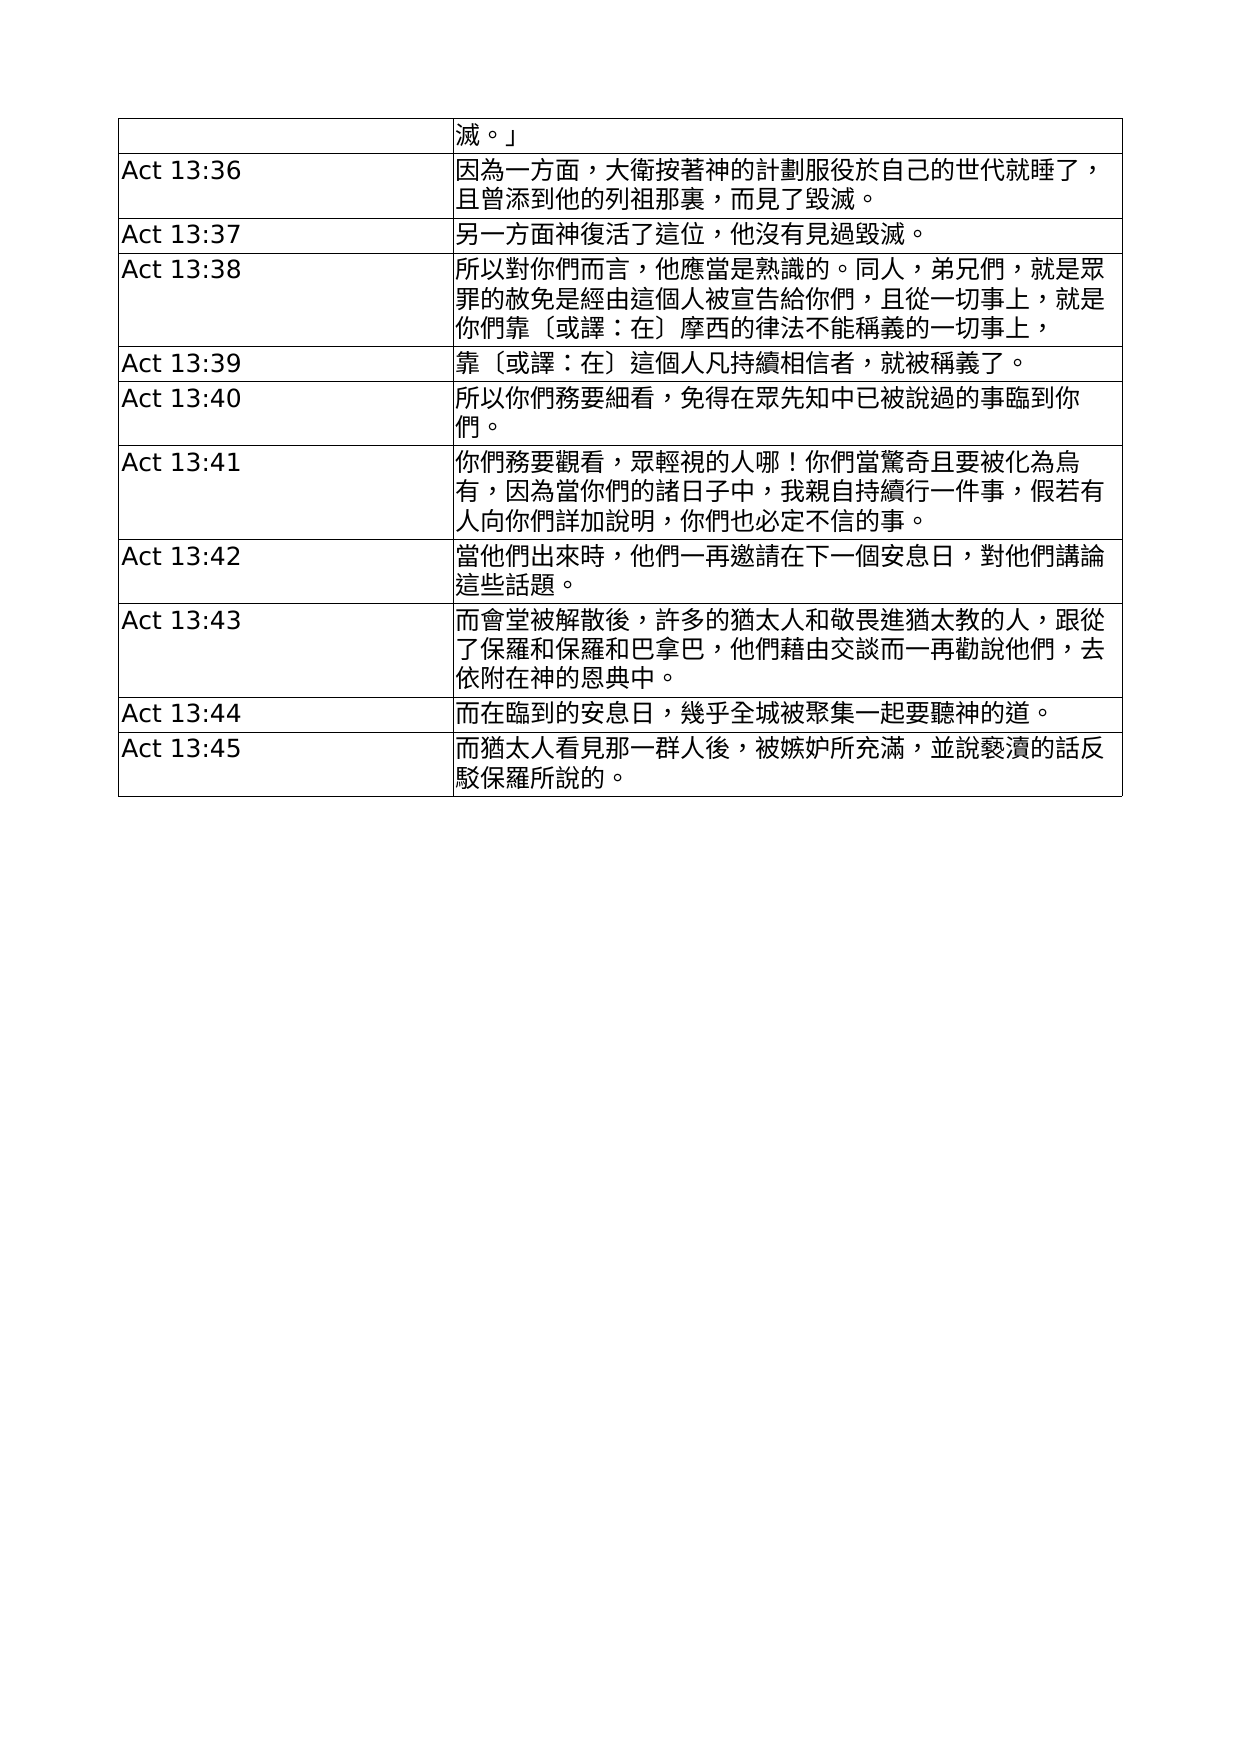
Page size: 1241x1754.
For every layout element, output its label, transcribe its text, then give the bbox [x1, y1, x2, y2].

table_cell 所以你們務要細看，免得在眾先知中已被說過的事臨到你們。 [454, 382, 1122, 445]
table_cell Act 13:45 [119, 733, 453, 796]
table_cell Act 13:42 [119, 540, 453, 603]
table_cell Act 13:43 [119, 604, 453, 697]
table_cell 而在臨到的安息日，幾乎全城被聚集一起要聽神的道。 [454, 698, 1122, 732]
table_cell Act 13:44 [119, 698, 453, 732]
table_cell Act 13:39 [119, 347, 453, 381]
table_cell 你們務要觀看，眾輕視的人哪！你們當驚奇且要被化為烏有，因為當你們的諸日子中，我親自持續行一件事，假若有人向你們詳加說明，你們也必定不信的事。 [454, 446, 1122, 539]
table_cell Act 13:40 [119, 382, 453, 445]
table_cell 而會堂被解散後，許多的猶太人和敬畏進猶太教的人，跟從了保羅和保羅和巴拿巴，他們藉由交談而一再勸說他們，去依附在神的恩典中。 [454, 604, 1122, 697]
table_cell Act 13:41 [119, 446, 453, 539]
table_cell [119, 119, 453, 153]
table_cell 滅。」 [454, 119, 1122, 153]
table_cell Act 13:38 [119, 254, 453, 346]
table_cell 靠〔或譯：在〕這個人凡持續相信者，就被稱義了。 [454, 347, 1122, 381]
table_cell 因為一方面，大衛按著神的計劃服役於自己的世代就睡了，且曾添到他的列祖那裏，而見了毀滅。 [454, 154, 1122, 217]
table_cell 而猶太人看見那一群人後，被嫉妒所充滿，並說褻瀆的話反駁保羅所說的。 [454, 733, 1122, 796]
table_cell Act 13:36 [119, 154, 453, 217]
table_cell 另一方面神復活了這位，他沒有見過毀滅。 [454, 219, 1122, 253]
table_cell 當他們出來時，他們一再邀請在下一個安息日，對他們講論這些話題。 [454, 540, 1122, 603]
table_cell Act 13:37 [119, 219, 453, 253]
table_cell 所以對你們而言，他應當是熟識的。同人，弟兄們，就是眾罪的赦免是經由這個人被宣告給你們，且從一切事上，就是你們靠〔或譯：在〕摩西的律法不能稱義的一切事上， [454, 254, 1122, 346]
